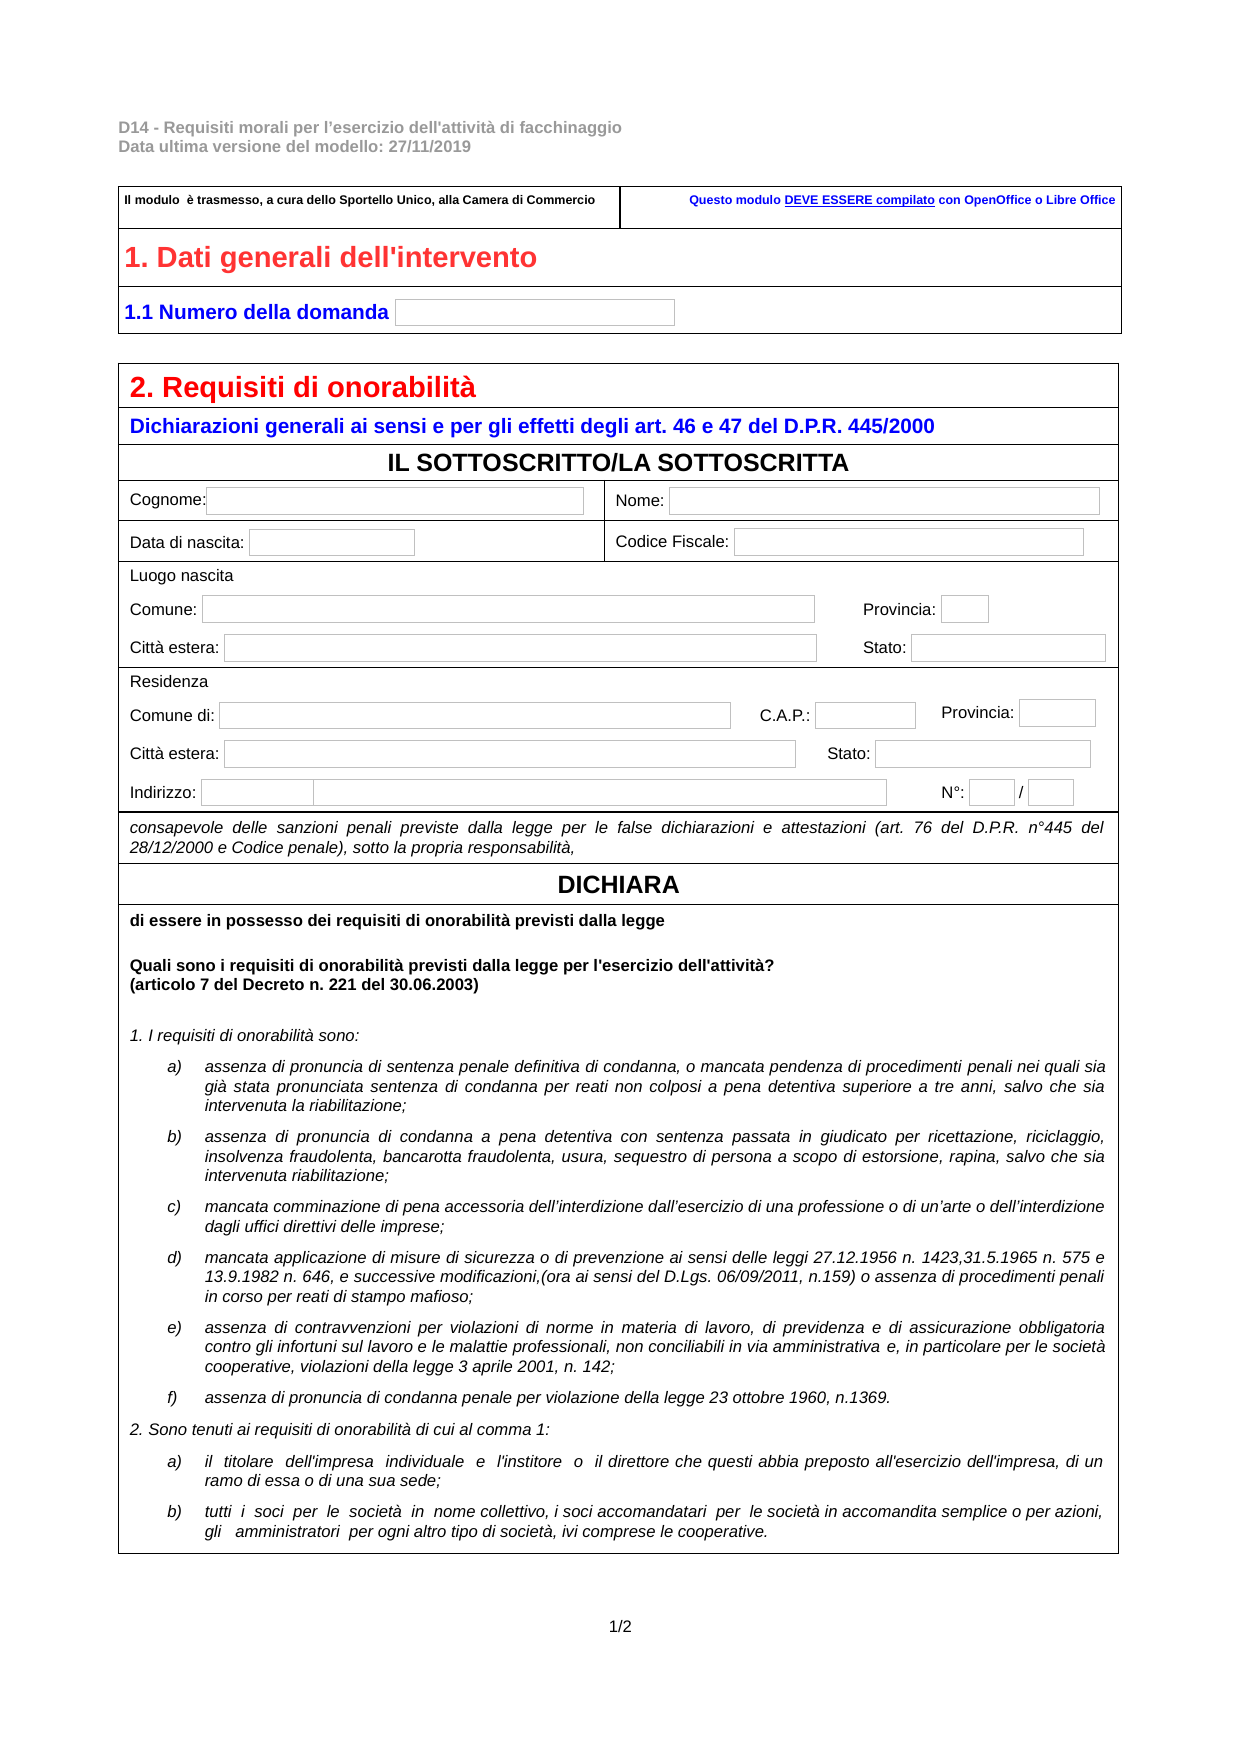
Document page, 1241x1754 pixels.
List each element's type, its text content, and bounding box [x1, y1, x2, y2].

table_cell Città estera: [119, 735, 816, 773]
table_cell Comune: [119, 590, 852, 628]
table_cell Indirizzo: [119, 773, 930, 811]
table_header Il modulo è trasmesso, a cura dello Sportello Unico, alla Camera di Commercio [119, 187, 619, 228]
table_cell 1.1 Numero della domanda [119, 287, 1121, 333]
table_cell 1. Dati generali dell'intervento [119, 229, 1121, 286]
table_cell consapevole delle sanzioni penali previste dalla legge per le false dichiarazioni e attestazioni (art. 76 del D.P.R. n°445 del 28/12/2000 e Codice penale), sotto la propria responsabilità, [119, 813, 1118, 863]
table_header Questo modulo DEVE ESSERE compilato con OpenOffice o Libre Office [621, 187, 1121, 228]
table_cell Data di nascita: [119, 521, 604, 561]
table_cell di essere in possesso dei requisiti di onorabilità previsti dalla legge Quali sono i requisiti di onorabilità previsti dalla legge per l'esercizio dell'attività? (articolo 7 del Decreto n. 221 del 30.06.2003) 1. I requisiti di onorabilità sono: assenza di pronuncia di sentenza penale definitiva di condanna, o mancata pendenza di procedimenti penali nei quali sia già stata pronunciata sentenza di condanna per reati non colposi a pena detentiva superiore a tre anni, salvo che sia intervenuta la riabilitazione; assenza di pronuncia di condanna a pena detentiva con sentenza passata in giudicato per ricettazione, riciclaggio, insolvenza fraudolenta, bancarotta fraudolenta, usura, sequestro di persona a scopo di estorsione, rapina, salvo che sia intervenuta riabilitazione; mancata comminazione di pena accessoria dell’interdizione dall’esercizio di una professione o di un’arte o dell’interdizione dagli uffici direttivi delle imprese; mancata applicazione di misure di sicurezza o di prevenzione ai sensi delle leggi 27.12.1956 n. 1423,31.5.1965 n. 575 e 13.9.1982 n. 646, e successive modificazioni,(ora ai sensi del D.Lgs. 06/09/2011, n.159) o assenza di procedimenti penali in corso per reati di stampo mafioso; assenza di contravvenzioni per violazioni di norme in materia di lavoro, di previdenza e di assicurazione obbligatoria contro gli infortuni sul lavoro e le malattie professionali, non conciliabili in via amministrativa e, in particolare per le società cooperative, violazioni della legge 3 aprile 2001, n. 142; assenza di pronuncia di condanna penale per violazione della legge 23 ottobre 1960, n.1369. 2. Sono tenuti ai requisiti di onorabilità di cui al comma 1: il titolare dell'impresa individuale e l'institore o il direttore che questi abbia preposto all'esercizio dell'impresa, di un ramo di essa o di una sua sede; tutti i soci per le società in nome collettivo, i soci accomandatari per le società in accomandita semplice o per azioni, gli amministratori per ogni altro tipo di società, ivi comprese le cooperative. [119, 905, 1118, 1553]
table_cell Provincia: [852, 590, 1118, 628]
table_cell Cognome: [119, 481, 604, 520]
table_cell Luogo nascita [119, 562, 1118, 590]
table_cell Comune di: [119, 696, 748, 734]
table_cell IL SOTTOSCRITTO/LA SOTTOSCRITTA [119, 445, 1118, 480]
table_cell DICHIARA [119, 864, 1118, 904]
table_cell Stato: [816, 735, 1118, 773]
table_cell Residenza [119, 668, 1118, 696]
table_cell N°: / [930, 773, 1118, 811]
table_cell Nome: [605, 481, 1118, 520]
table_cell Città estera: [119, 628, 852, 667]
table_cell C.A.P.: [748, 696, 930, 734]
table_cell Stato: [852, 628, 1118, 667]
table_cell Dichiarazioni generali ai sensi e per gli effetti degli art. 46 e 47 del D.P.R. 445/2000 [119, 408, 1118, 444]
table_cell Provincia: [930, 696, 1118, 734]
table_cell Codice Fiscale: [605, 521, 1118, 561]
table_header 2. Requisiti di onorabilità [119, 364, 1118, 407]
